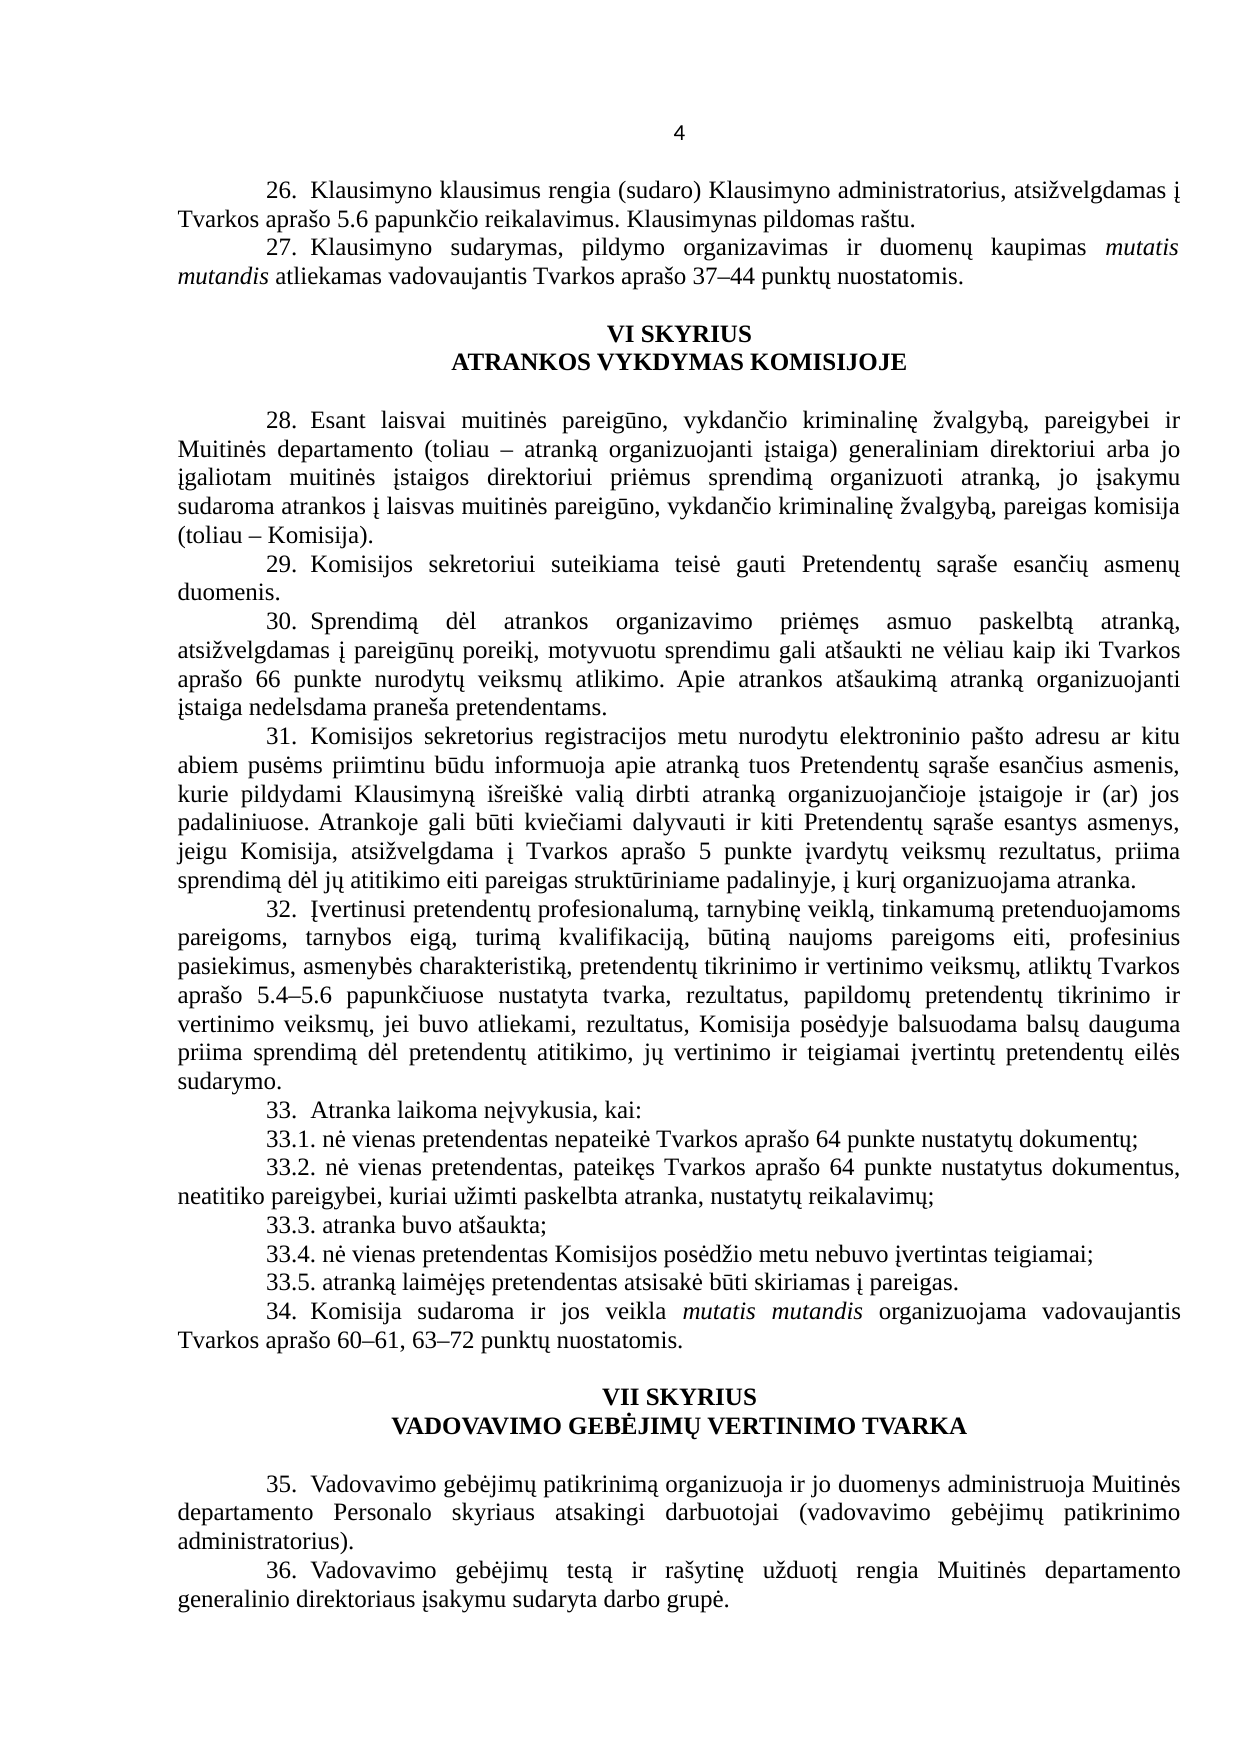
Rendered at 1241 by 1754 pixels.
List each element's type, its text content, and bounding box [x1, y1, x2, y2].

text 33. Atranka laikoma neįvykusia, kai: [177, 1095, 1181, 1124]
text 33.4. nė vienas pretendentas Komisijos posėdžio metu nebuvo įvertintas teigiamai; [177, 1239, 1181, 1267]
text 26. Klausimyno klausimus rengia (sudaro) Klausimyno administratorius, atsižvelgdamas į Tvarkos aprašo 5.6 papunkčio reikalavimus. Klausimynas pildomas raštu. [177, 175, 1181, 232]
text 30. Sprendimą dėl atrankos organizavimo priėmęs asmuo paskelbtą atranką, atsižvelgdamas į pareigūnų poreikį, motyvuotu sprendimu gali atšaukti ne vėliau kaip iki Tvarkos aprašo 66 punkte nurodytų veiksmų atlikimo. Apie atrankos atšaukimą atranką organizuojanti įstaiga nedelsdama praneša pretendentams. [177, 606, 1181, 721]
text ATRANKOS VYKDYMAS KOMISIJOJE [177, 347, 1181, 376]
text 33.1. nė vienas pretendentas nepateikė Tvarkos aprašo 64 punkte nustatytų dokumentų; [177, 1124, 1181, 1152]
text VII SKYRIUS [177, 1382, 1181, 1411]
text 31. Komisijos sekretorius registracijos metu nurodytu elektroninio pašto adresu ar kitu abiem pusėms priimtinu būdu informuoja apie atranką tuos Pretendentų sąraše esančius asmenis, kurie pildydami Klausimyną išreiškė valią dirbti atranką organizuojančioje įstaigoje ir (ar) jos padaliniuose. Atrankoje gali būti kviečiami dalyvauti ir kiti Pretendentų sąraše esantys asmenys, jeigu Komisija, atsižvelgdama į Tvarkos aprašo 5 punkte įvardytų veiksmų rezultatus, priima sprendimą dėl jų atitikimo eiti pareigas struktūriniame padalinyje, į kurį organizuojama atranka. [177, 721, 1181, 894]
text 33.3. atranka buvo atšaukta; [177, 1210, 1181, 1239]
text VADOVAVIMO GEBĖJIMŲ VERTINIMO TVARKA [177, 1411, 1181, 1440]
text 29. Komisijos sekretoriui suteikiama teisė gauti Pretendentų sąraše esančių asmenų duomenis. [177, 549, 1181, 606]
text 36. Vadovavimo gebėjimų testą ir rašytinę užduotį rengia Muitinės departamento generalinio direktoriaus įsakymu sudaryta darbo grupė. [177, 1555, 1181, 1612]
text 35. Vadovavimo gebėjimų patikrinimą organizuoja ir jo duomenys administruoja Muitinės departamento Personalo skyriaus atsakingi darbuotojai (vadovavimo gebėjimų patikrinimo administratorius). [177, 1469, 1181, 1555]
text 27. Klausimyno sudarymas, pildymo organizavimas ir duomenų kaupimas mutatis mutandis atliekamas vadovaujantis Tvarkos aprašo 37–44 punktų nuostatomis. [177, 232, 1181, 290]
text 32. Įvertinusi pretendentų profesionalumą, tarnybinę veiklą, tinkamumą pretenduojamoms pareigoms, tarnybos eigą, turimą kvalifikaciją, būtiną naujoms pareigoms eiti, profesinius pasiekimus, asmenybės charakteristiką, pretendentų tikrinimo ir vertinimo veiksmų, atliktų Tvarkos aprašo 5.4–5.6 papunkčiuose nustatyta tvarka, rezultatus, papildomų pretendentų tikrinimo ir vertinimo veiksmų, jei buvo atliekami, rezultatus, Komisija posėdyje balsuodama balsų dauguma priima sprendimą dėl pretendentų atitikimo, jų vertinimo ir teigiamai įvertintų pretendentų eilės sudarymo. [177, 894, 1181, 1095]
text 34. Komisija sudaroma ir jos veikla mutatis mutandis organizuojama vadovaujantis Tvarkos aprašo 60–61, 63–72 punktų nuostatomis. [177, 1296, 1181, 1354]
text 28. Esant laisvai muitinės pareigūno, vykdančio kriminalinę žvalgybą, pareigybei ir Muitinės departamento (toliau – atranką organizuojanti įstaiga) generaliniam direktoriui arba jo įgaliotam muitinės įstaigos direktoriui priėmus sprendimą organizuoti atranką, jo įsakymu sudaroma atrankos į laisvas muitinės pareigūno, vykdančio kriminalinę žvalgybą, pareigas komisija (toliau – Komisija). [177, 405, 1181, 549]
text 33.2. nė vienas pretendentas, pateikęs Tvarkos aprašo 64 punkte nustatytus dokumentus, neatitiko pareigybei, kuriai užimti paskelbta atranka, nustatytų reikalavimų; [177, 1152, 1181, 1210]
text 33.5. atranką laimėjęs pretendentas atsisakė būti skiriamas į pareigas. [177, 1267, 1181, 1296]
text VI SKYRIUS [177, 319, 1181, 347]
